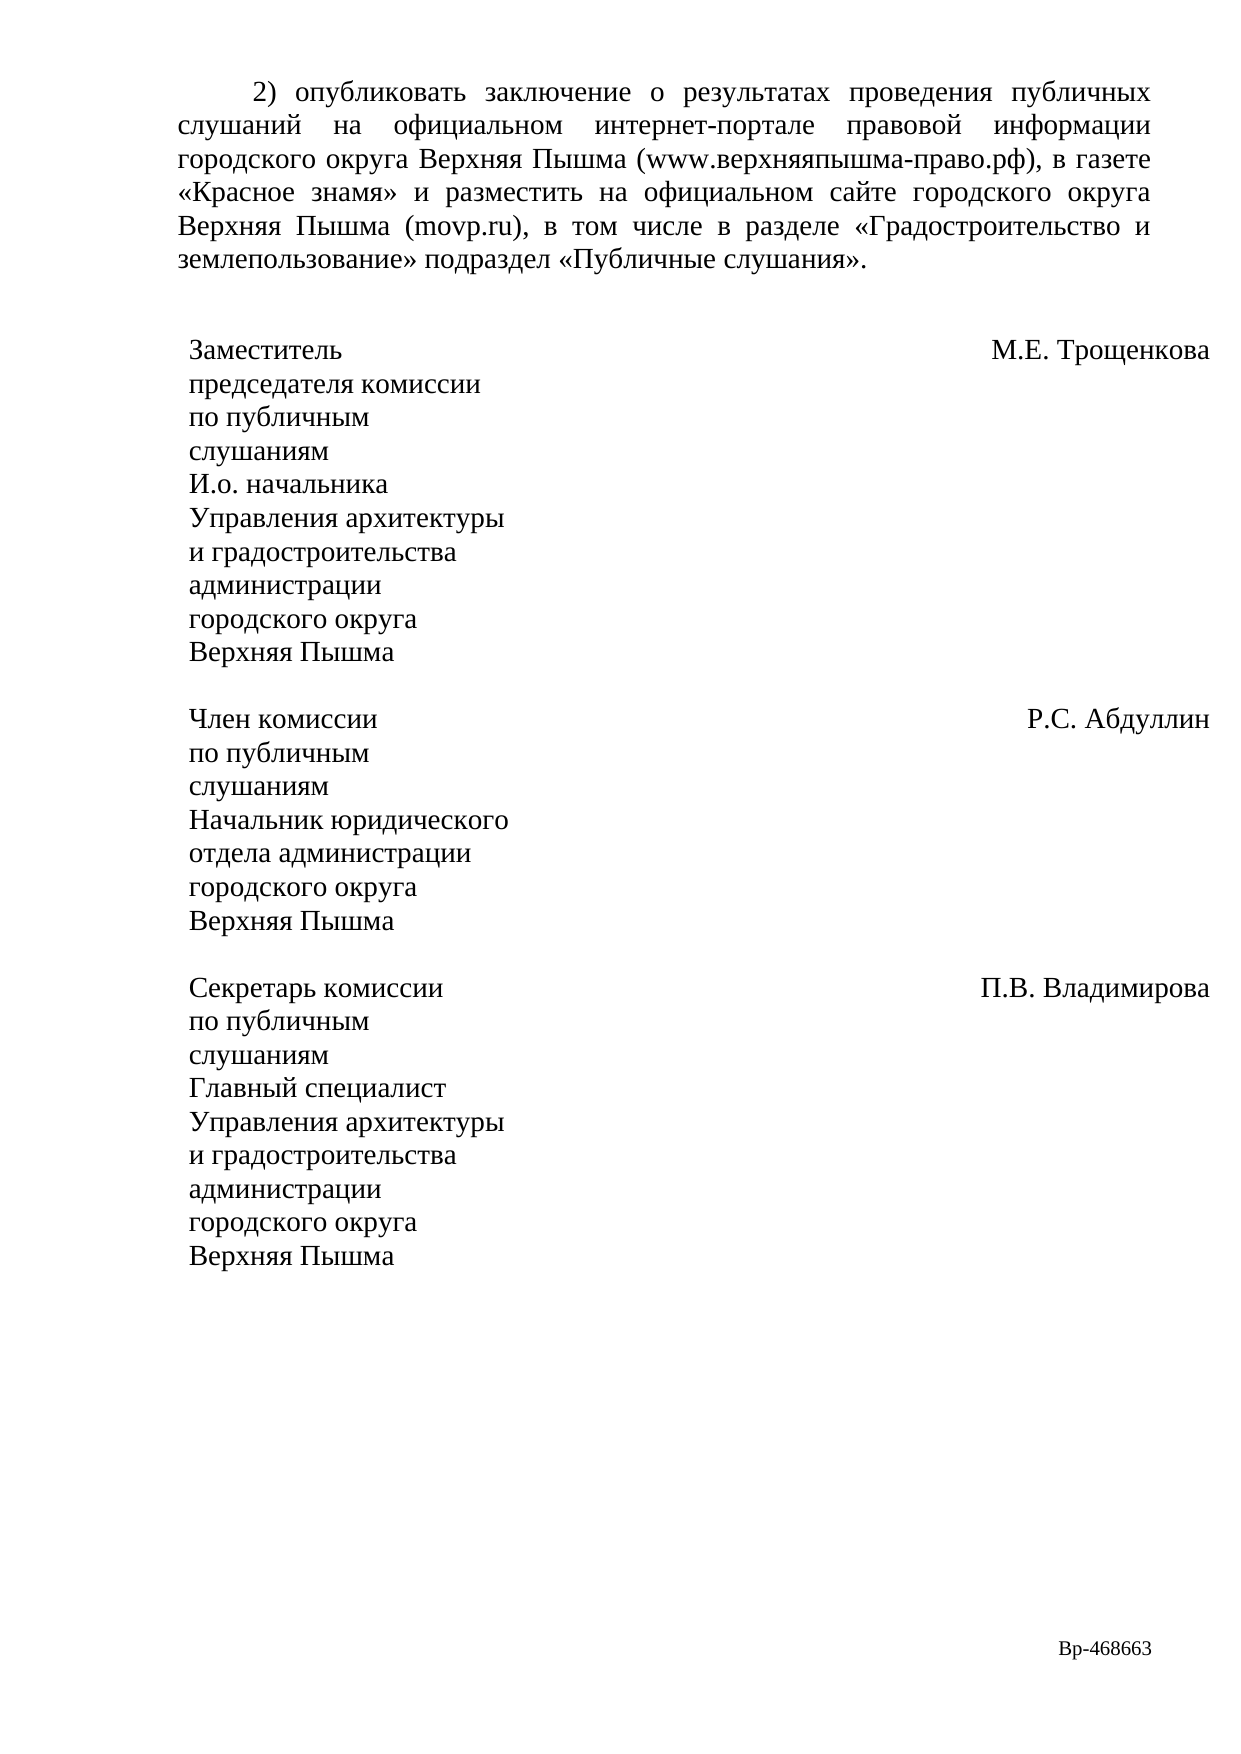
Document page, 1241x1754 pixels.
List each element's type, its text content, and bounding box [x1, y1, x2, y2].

text 2) опубликовать заключение о результатах проведения публичных слушаний на официальном интернет-портале правовой информации городского округа Верхняя Пышма (www.верхняяпышма-право.рф), в газете «Красное знамя» и разместить на официальном сайте городского округа Верхняя Пышма (movp.ru), в том числе в разделе «Градостроительство и землепользование» подраздел «Публичные слушания». [177, 74, 1152, 275]
table_cell [524, 936, 874, 970]
table_header Заместитель председателя комиссии по публичным слушаниям И.о. начальника Управления архитектуры и градостроительства администрации городского округа Верхняя Пышма [177, 333, 524, 668]
table_cell [524, 970, 874, 1272]
table_cell [875, 936, 1221, 970]
table_cell [177, 936, 524, 970]
table_cell [875, 668, 1221, 701]
table_header [524, 333, 874, 668]
table_cell [524, 701, 874, 936]
table_cell П.В. Владимирова [875, 970, 1221, 1272]
table_cell [524, 668, 874, 701]
table_cell Член комиссии по публичным слушаниям Начальник юридического отдела администрации городского округа Верхняя Пышма [177, 701, 524, 936]
table_cell Секретарь комиссии по публичным слушаниям Главный специалист Управления архитектуры и градостроительства администрации городского округа Верхняя Пышма [177, 970, 524, 1272]
table_cell [177, 668, 524, 701]
table_header М.Е. Трощенкова [875, 333, 1221, 668]
table_cell Р.С. Абдуллин [875, 701, 1221, 936]
